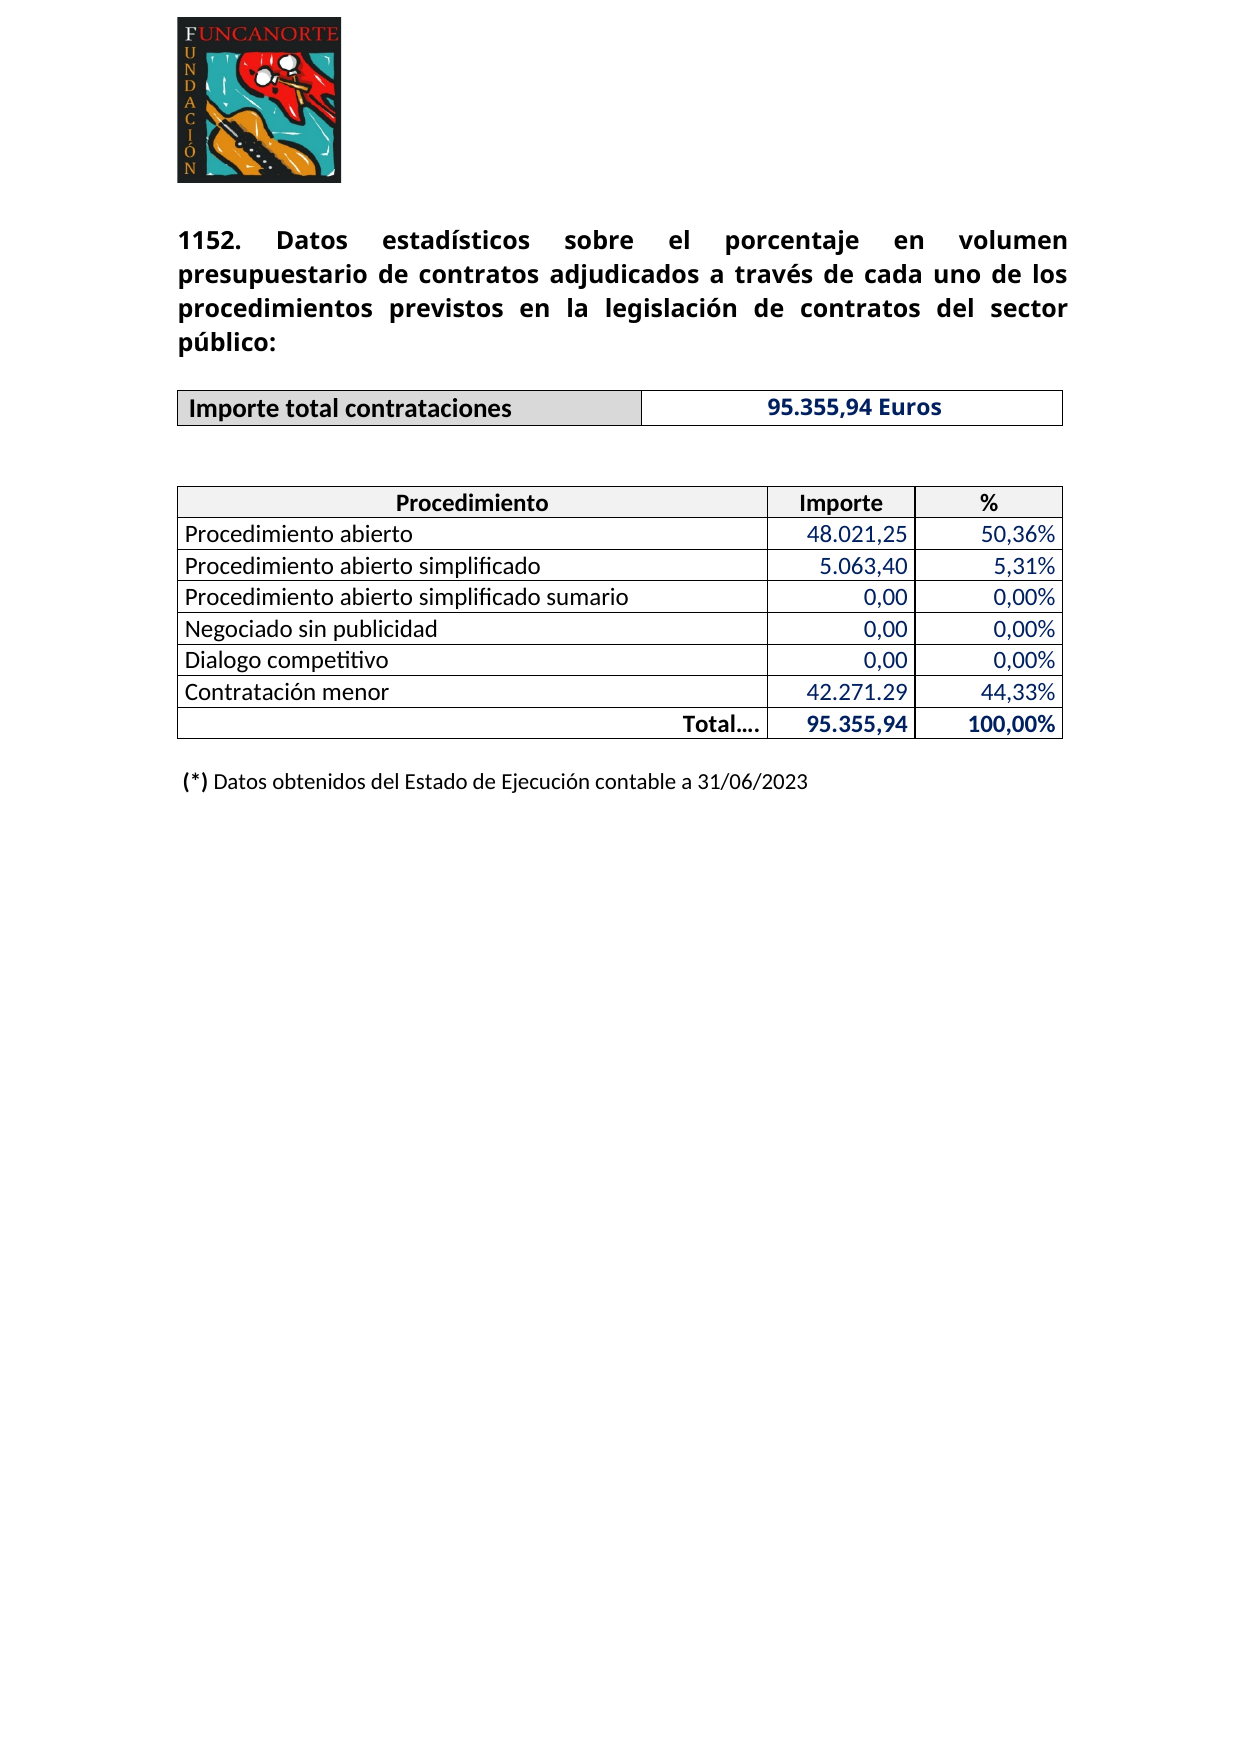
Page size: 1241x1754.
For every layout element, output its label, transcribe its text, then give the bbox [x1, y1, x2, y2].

table_cell 95.355,94 [768, 708, 914, 738]
table_header Importe total contrataciones [178, 391, 641, 425]
table_cell Dialogo competitivo [178, 645, 767, 675]
table_cell 0,00% [916, 613, 1062, 643]
table_cell 0,00 [768, 613, 914, 643]
table_header Procedimiento [178, 487, 767, 517]
table_cell Procedimiento abierto [178, 518, 767, 549]
table_cell 42.271.29 [768, 676, 914, 707]
table_cell Total…. [178, 708, 767, 738]
table_cell 0,00 [768, 645, 914, 675]
table_cell 44,33% [916, 676, 1062, 707]
table_header % [916, 487, 1062, 517]
table_cell Negociado sin publicidad [178, 613, 767, 643]
table_cell 0,00 [768, 581, 914, 612]
table_cell 0,00% [916, 645, 1062, 675]
table_cell Procedimiento abierto simplificado sumario [178, 581, 767, 612]
table_cell 5,31% [916, 550, 1062, 580]
table_cell 0,00% [916, 581, 1062, 612]
table_cell 100,00% [916, 708, 1062, 738]
table_cell 50,36% [916, 518, 1062, 549]
table_cell 5.063,40 [768, 550, 914, 580]
table_cell Procedimiento abierto simplificado [178, 550, 767, 580]
table_header 95.355,94 Euros [642, 391, 1062, 425]
table_cell Contratación menor [178, 676, 767, 707]
table_header Importe [768, 487, 914, 517]
table_cell 48.021,25 [768, 518, 914, 549]
text (*) Datos obtenidos del Estado de Ejecución contable a 31/06/2023 [177, 767, 1069, 795]
text 1152. Datos estadísticos sobre el porcentaje en volumen presupuestario de contratos adjudicados a través de cada uno de los procedimientos previstos en la legislación de contratos del sector público: [177, 222, 1069, 359]
